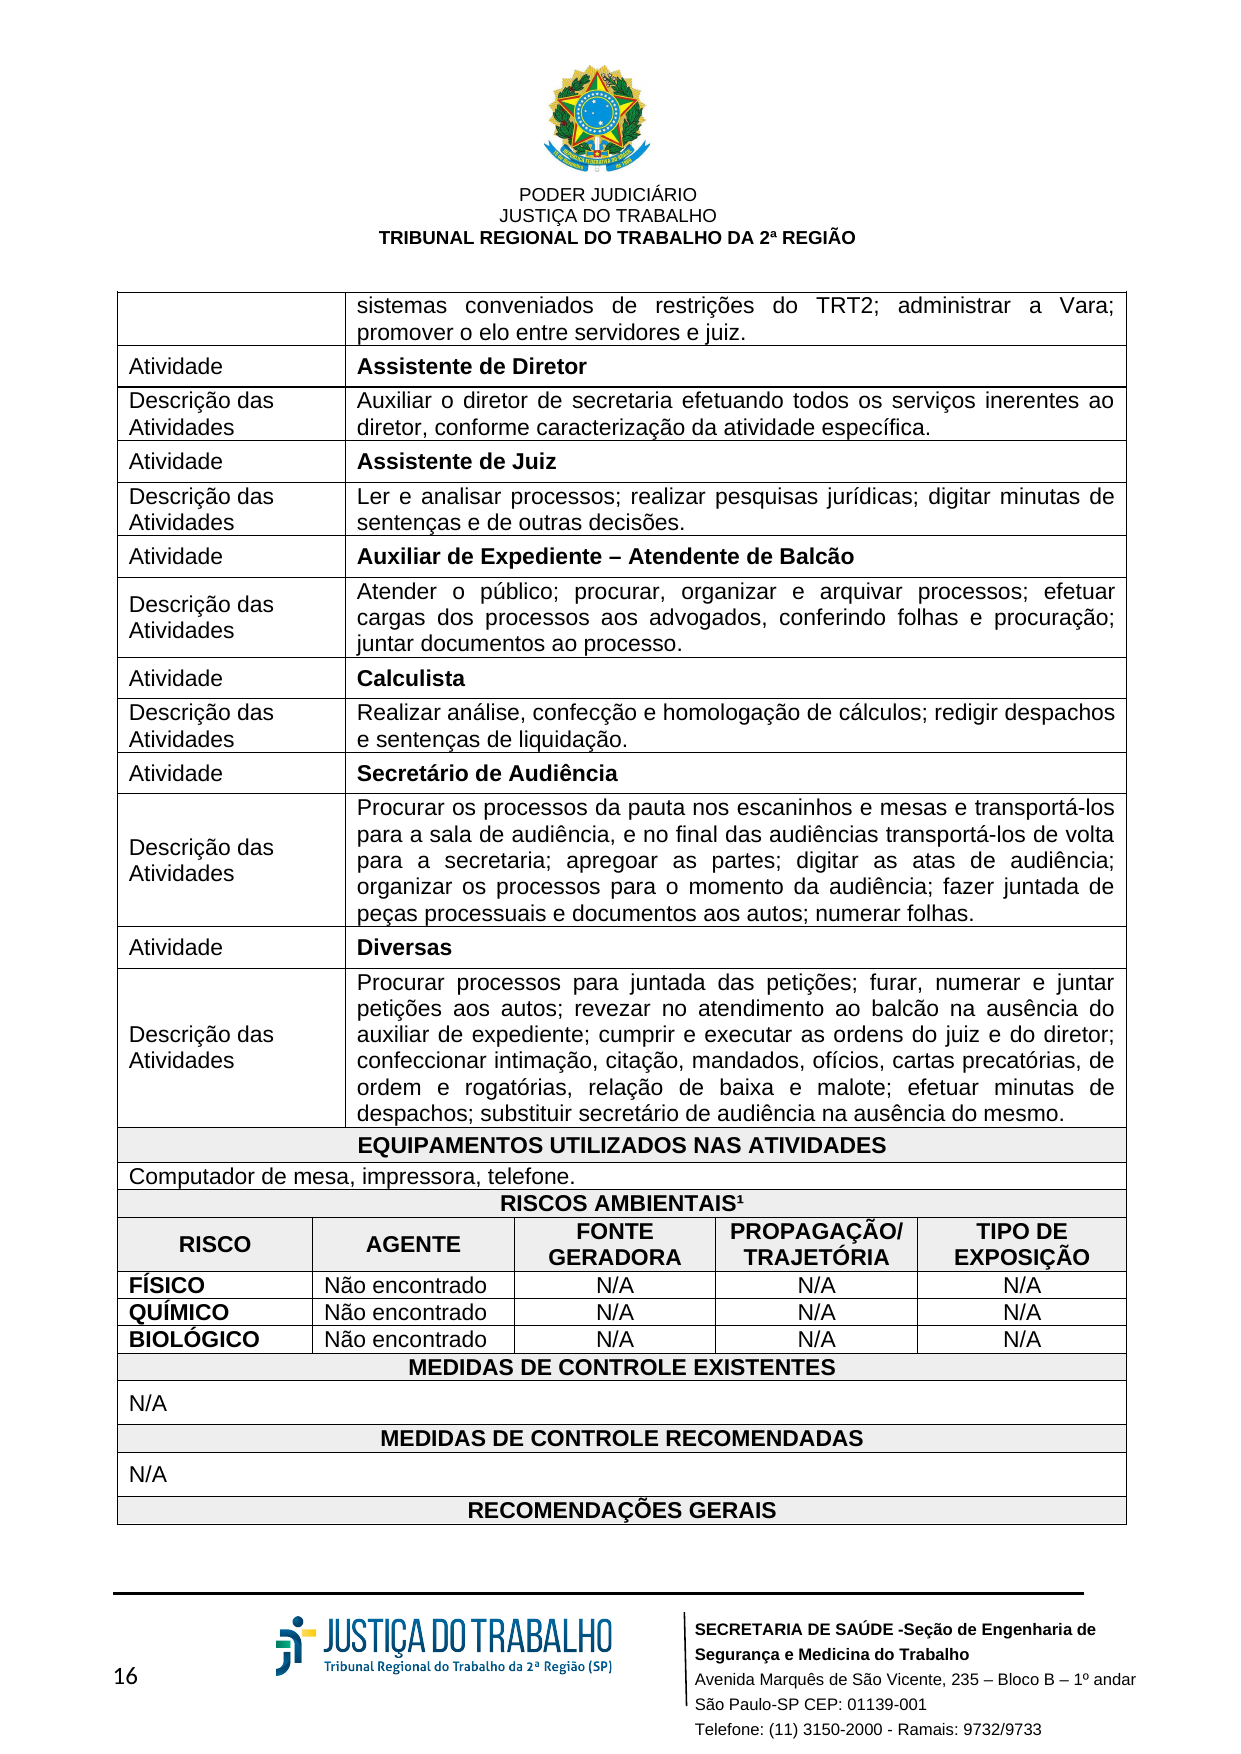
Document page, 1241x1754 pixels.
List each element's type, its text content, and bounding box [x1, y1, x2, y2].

table_cell Não encontrado [313, 1272, 514, 1298]
picture [543, 65, 650, 172]
table_cell Procurar os processos da pauta nos escaninhos e mesas e transportá-los para a sala de audiência, e no final das audiências transportá-los de volta para a secretaria; apregoar as partes; digitar as atas de audiência; organizar os processos para o momento da audiência; fazer juntada de peças processuais e documentos aos autos; numerar folhas. [346, 794, 1126, 926]
table_cell RISCOS AMBIENTAIS¹ [118, 1190, 1126, 1217]
table_cell Secretário de Audiência [346, 753, 1126, 793]
table_cell Descrição das Atividades [118, 969, 345, 1127]
table_cell Auxiliar de Expediente – Atendente de Balcão [346, 536, 1126, 577]
table_cell N/A [918, 1299, 1126, 1325]
table_cell Atividade [118, 753, 345, 793]
table_cell Diversas [346, 927, 1126, 967]
table_cell N/A [918, 1272, 1126, 1298]
table_cell Auxiliar o diretor de secretaria efetuando todos os serviços inerentes ao diretor, conforme caracterização da atividade específica. [346, 388, 1126, 440]
table_cell N/A [118, 1453, 1126, 1496]
table_cell Ler e analisar processos; realizar pesquisas jurídicas; digitar minutas de sentenças e de outras decisões. [346, 483, 1126, 535]
table_cell PROPAGAÇÃO/ TRAJETÓRIA [716, 1218, 917, 1271]
table_cell Realizar análise, confecção e homologação de cálculos; redigir despachos e sentenças de liquidação. [346, 699, 1126, 752]
table_cell N/A [515, 1272, 715, 1298]
table_cell QUÍMICO [118, 1299, 312, 1325]
table_cell MEDIDAS DE CONTROLE RECOMENDADAS [118, 1425, 1126, 1452]
table_cell sistemas conveniados de restrições do TRT2; administrar a Vara; promover o elo entre servidores e juiz. [346, 293, 1126, 345]
table_cell N/A [716, 1326, 917, 1353]
table_cell Computador de mesa, impressora, telefone. [118, 1163, 1126, 1189]
table_cell Descrição das Atividades [118, 794, 345, 926]
table_cell Atividade [118, 927, 345, 967]
table_cell Atividade [118, 536, 345, 577]
table_cell BIOLÓGICO [118, 1326, 312, 1353]
table_cell RISCO [118, 1218, 312, 1271]
table_cell Atividade [118, 346, 345, 386]
table_cell N/A [716, 1299, 917, 1325]
table_cell N/A [515, 1326, 715, 1353]
table_cell Calculista [346, 658, 1126, 698]
table_cell Assistente de Diretor [346, 346, 1126, 386]
table_cell FONTE GERADORA [515, 1218, 715, 1271]
table_cell AGENTE [313, 1218, 514, 1271]
table_cell Assistente de Juiz [346, 441, 1126, 482]
table_cell Não encontrado [313, 1326, 514, 1353]
table_cell TIPO DE EXPOSIÇÃO [918, 1218, 1126, 1271]
table_cell N/A [515, 1299, 715, 1325]
table_cell N/A [118, 1381, 1126, 1424]
table_cell Descrição das Atividades [118, 578, 345, 657]
table_cell Descrição das Atividades [118, 699, 345, 752]
picture [276, 1616, 612, 1676]
table_cell MEDIDAS DE CONTROLE EXISTENTES [118, 1354, 1126, 1380]
table_cell RECOMENDAÇÕES GERAIS [118, 1497, 1126, 1523]
table_cell Atividade [118, 441, 345, 482]
table_cell Descrição das Atividades [118, 388, 345, 440]
table_cell FÍSICO [118, 1272, 312, 1298]
table_cell Não encontrado [313, 1299, 514, 1325]
table_cell Procurar processos para juntada das petições; furar, numerar e juntar petições aos autos; revezar no atendimento ao balcão na ausência do auxiliar de expediente; cumprir e executar as ordens do juiz e do diretor; confeccionar intimação, citação, mandados, ofícios, cartas precatórias, de ordem e rogatórias, relação de baixa e malote; efetuar minutas de despachos; substituir secretário de audiência na ausência do mesmo. [346, 969, 1126, 1127]
table_cell Atividade [118, 658, 345, 698]
table_cell N/A [716, 1272, 917, 1298]
table_cell [118, 293, 345, 345]
table_cell EQUIPAMENTOS UTILIZADOS NAS ATIVIDADES [118, 1128, 1126, 1162]
table_cell Descrição das Atividades [118, 483, 345, 535]
table_cell Atender o público; procurar, organizar e arquivar processos; efetuar cargas dos processos aos advogados, conferindo folhas e procuração; juntar documentos ao processo. [346, 578, 1126, 657]
table_cell N/A [918, 1326, 1126, 1353]
